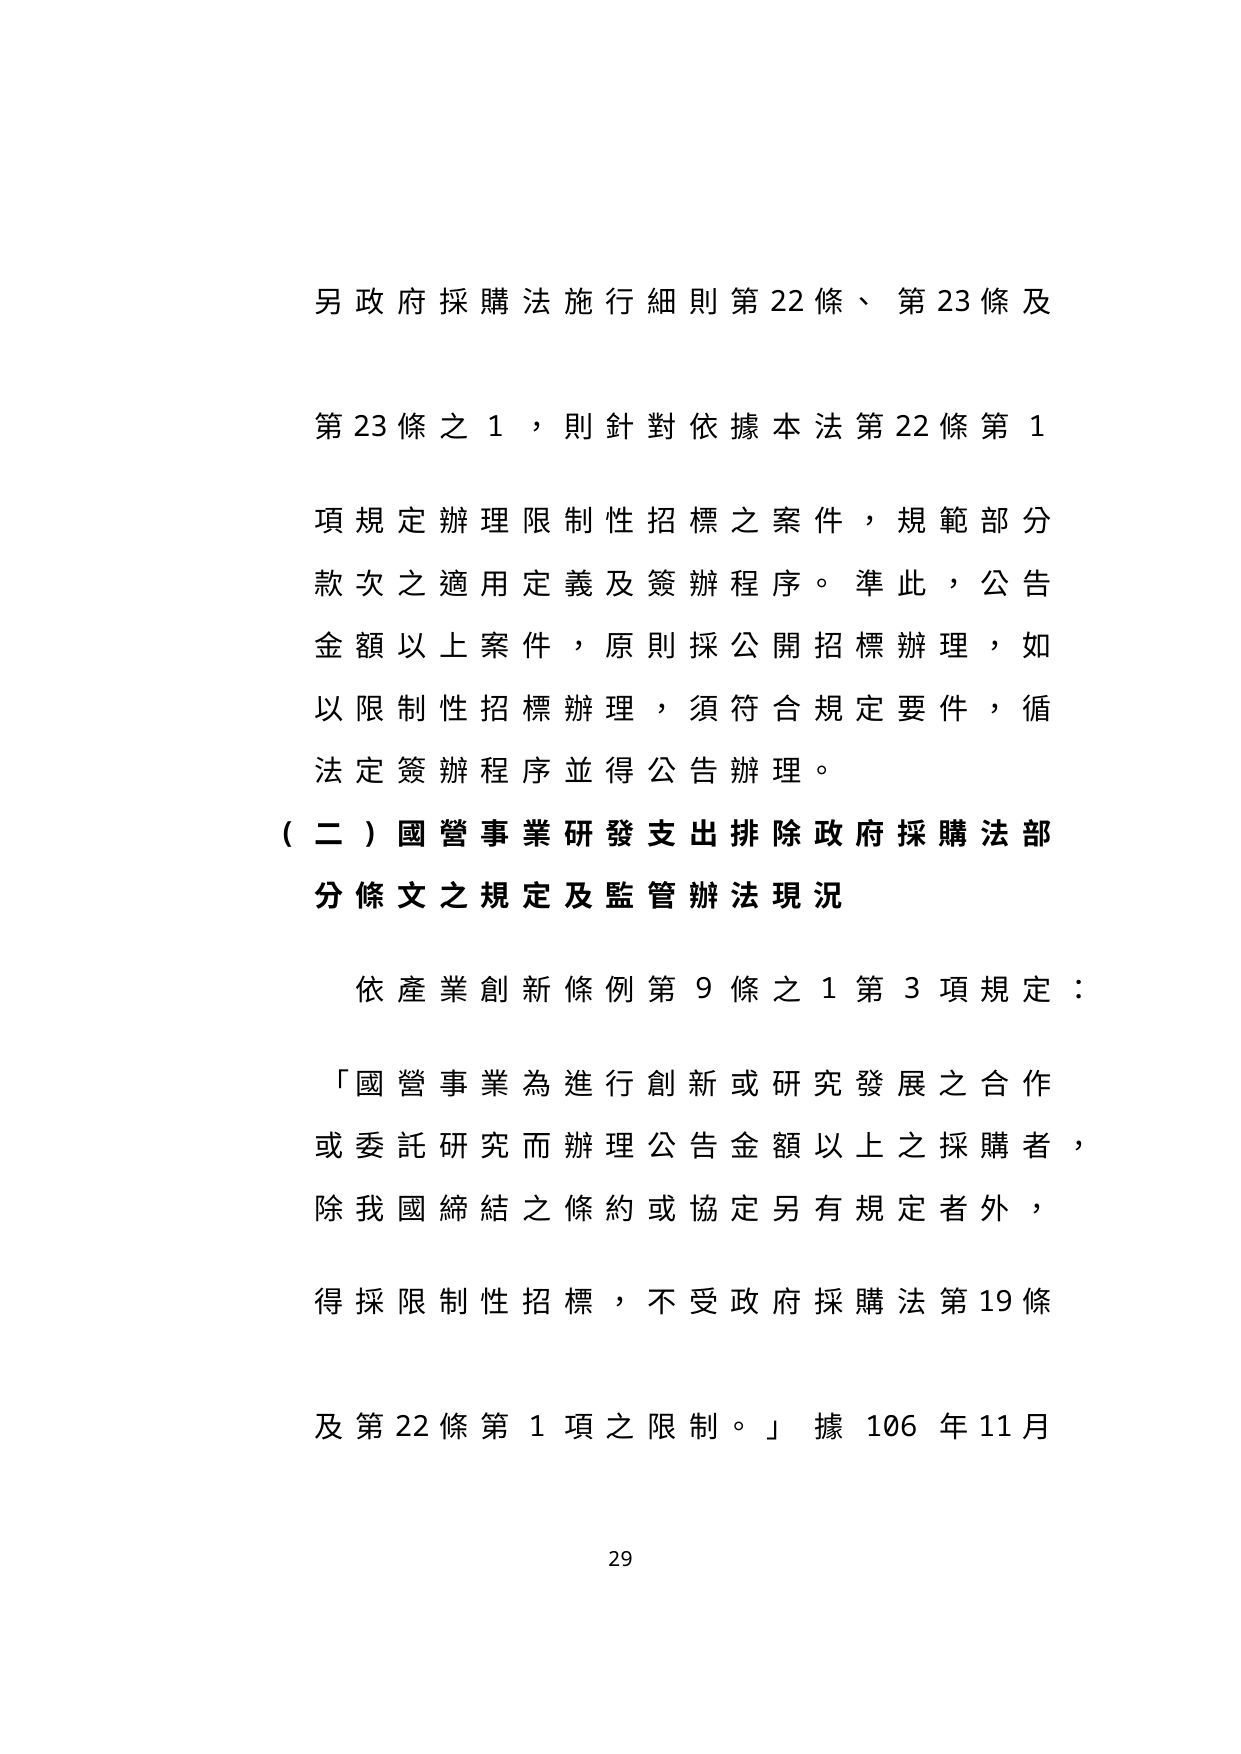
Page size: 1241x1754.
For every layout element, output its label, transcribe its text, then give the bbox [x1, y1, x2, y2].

text (二)國營事業研發支出排除政府採購法部分條文之規定及監管辦法現況 [242, 790, 1058, 915]
text 依產業創新條例第9條之1第3項規定：「國營事業為進行創新或研究發展之合作或委託研究而辦理公告金額以上之採購者，除我國締結之條約或協定另有規定者外，得採限制性招標，不受政府採購法第19條及第22條第1項之限制。」據106年11月3日增訂該條文理由：「…。四、依據政府採購法第3條規定，國營事業進行合作或委託研究發展而辦理之採購，應依該法之規定。惟為促進國營事業從事創新或研究發展，提供其排除法規及行政管制之誘因，爰於第3項明定國營事業得排除政府採購法之規定，惟仍應受國營事業主管機關之監督，其監督管理辦法由中央主管機關會商各國營事業主管機關定之。…。」 [271, 915, 1058, 1477]
text 依政府採購法第3條及第18條第1項規定：「政府機關、公立學校、公營事業辦理採購，依本法之規定；本法未規定者，適用其他法律之規定。」、「採購之招標方式，分為公開招標、選擇性招標及限制性招標。」復依同法第19條規定：「機關辦理公告金額以上之採購，除依第20條及第22條辦理者外，應公開招標。」另政府採購法施行細則第22條、第23條及第23條之1，則針對依據本法第22條第1項規定辦理限制性招標之案件，規範部分款次之適用定義及簽辦程序。準此，公告金額以上案件，原則採公開招標辦理，如以限制性招標辦理，須符合規定要件，循法定簽辦程序並得公告辦理。 [271, 227, 1058, 790]
